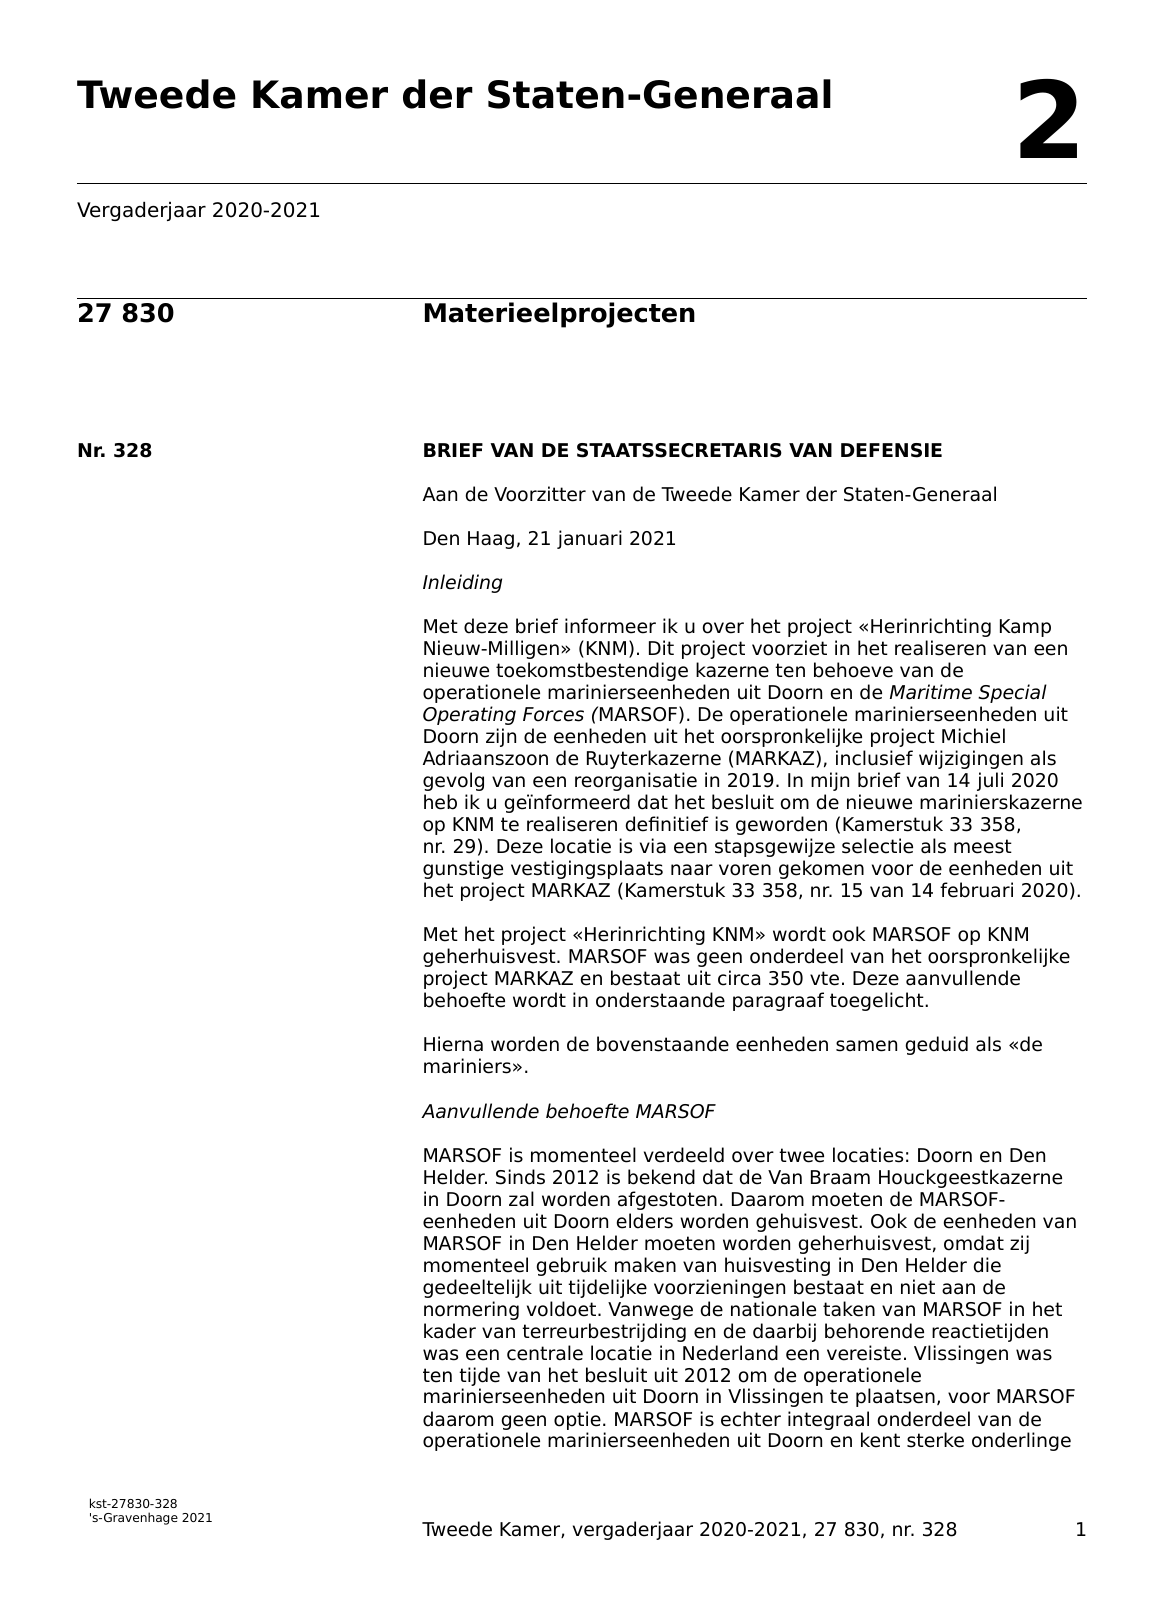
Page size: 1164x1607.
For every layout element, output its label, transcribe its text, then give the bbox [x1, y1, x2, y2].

text Aan de Voorzitter van de Tweede Kamer der Staten-Generaal [422, 484, 1087, 506]
subtitle 27 830 Materieelprojecten [77, 299, 1087, 329]
text Met het project «Herinrichting KNM» wordt ook MARSOF op KNM geherhuisvest. MARSOF was geen onderdeel van het oorspronkelijke project MARKAZ en bestaat uit circa 350 vte. Deze aanvullende behoefte wordt in onderstaande paragraaf toegelicht. [422, 924, 1087, 1012]
table_header 2 [886, 59, 1087, 183]
text Hierna worden de bovenstaande eenheden samen geduid als «de mariniers». [422, 1034, 1087, 1078]
text Den Haag, 21 januari 2021 [422, 528, 1087, 550]
table_header Tweede Kamer der Staten-Generaal [77, 59, 886, 183]
subtitle Aanvullende behoefte MARSOF [422, 1101, 1087, 1122]
table_cell Vergaderjaar 2020-2021 [77, 184, 1087, 298]
text MARSOF is momenteel verdeeld over twee locaties: Doorn en Den Helder. Sinds 2012 is bekend dat de Van Braam Houckgeestkazerne in Doorn zal worden afgestoten. Daarom moeten de MARSOF-eenheden uit Doorn elders worden gehuisvest. Ook de eenheden van MARSOF in Den Helder moeten worden geherhuisvest, omdat zij momenteel gebruik maken van huisvesting in Den Helder die gedeeltelijk uit tijdelijke voorzieningen bestaat en niet aan de normering voldoet. Vanwege de nationale taken van MARSOF in het kader van terreurbestrijding en de daarbij behorende reactietijden was een centrale locatie in Nederland een vereiste. Vlissingen was ten tijde van het besluit uit 2012 om de operationele marinierseenheden uit Doorn in Vlissingen te plaatsen, voor MARSOF daarom geen optie. MARSOF is echter integraal onderdeel van de operationele marinierseenheden uit Doorn en kent sterke onderlinge [422, 1145, 1087, 1452]
text Met deze brief informeer ik u over het project «Herinrichting Kamp Nieuw-Milligen» (KNM). Dit project voorziet in het realiseren van een nieuwe toekomstbestendige kazerne ten behoeve van de operationele marinierseenheden uit Doorn en de Maritime Special Operating Forces (MARSOF). De operationele marinierseenheden uit Doorn zijn de eenheden uit het oorspronkelijke project Michiel Adriaanszoon de Ruyterkazerne (MARKAZ), inclusief wijzigingen als gevolg van een reorganisatie in 2019. In mijn brief van 14 juli 2020 heb ik u geïnformeerd dat het besluit om de nieuwe marinierskazerne op KNM te realiseren definitief is geworden (Kamerstuk 33 358, nr. 29). Deze locatie is via een stapsgewijze selectie als meest gunstige vestigingsplaats naar voren gekomen voor de eenheden uit het project MARKAZ (Kamerstuk 33 358, nr. 15 van 14 februari 2020). [422, 616, 1087, 902]
text 's-Gravenhage 2021 [88, 1511, 323, 1525]
subtitle Nr. 328 BRIEF VAN DE STAATSSECRETARIS VAN DEFENSIE [77, 440, 1087, 462]
text kst-27830-328 [88, 1497, 323, 1511]
subtitle Inleiding [422, 572, 1087, 594]
